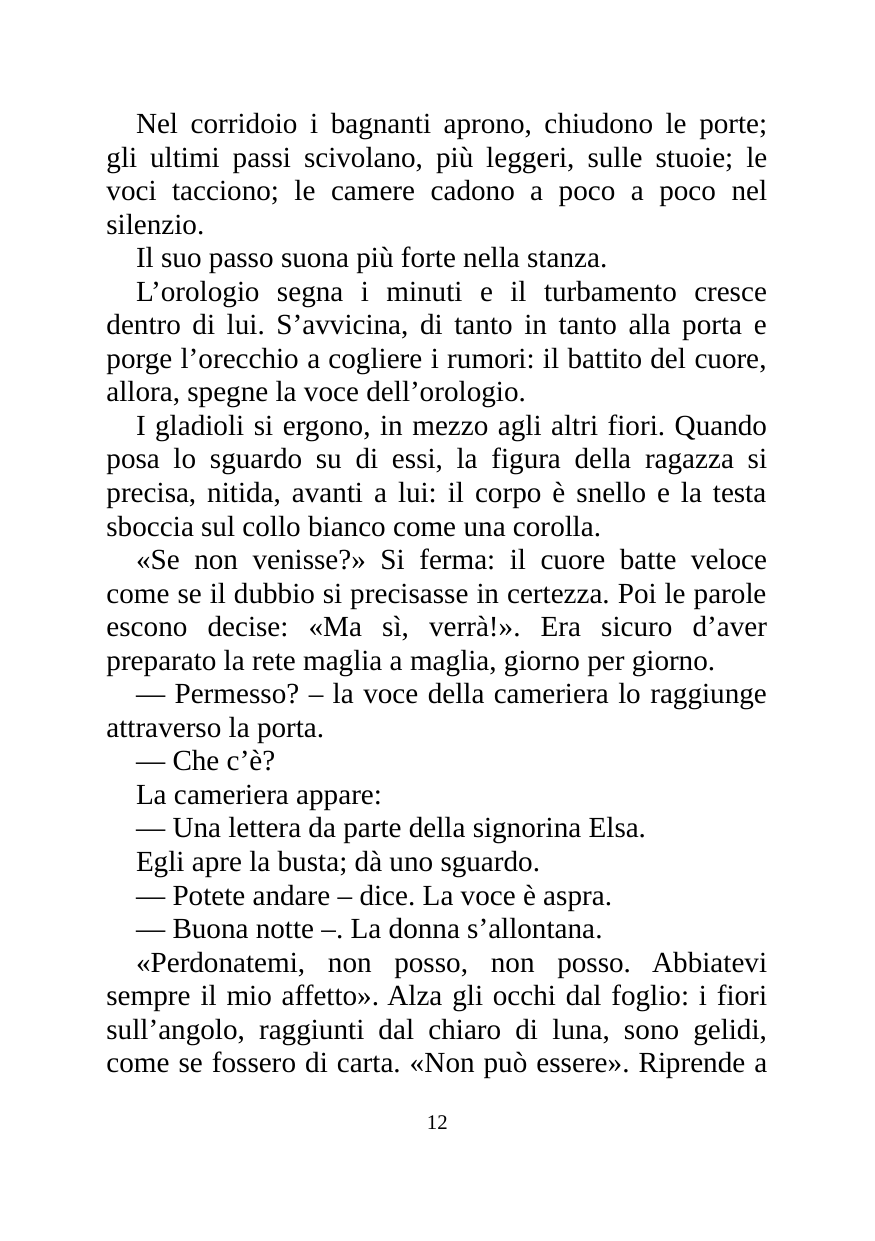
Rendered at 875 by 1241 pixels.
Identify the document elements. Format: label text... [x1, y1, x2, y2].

text — Permesso? – la voce della cameriera lo raggiunge attraverso la porta. [106, 676, 768, 743]
text L’orologio segna i minuti e il turbamento cresce dentro di lui. S’avvicina, di tanto in tanto alla porta e porge l’orecchio a cogliere i rumori: il battito del cuore, allora, spegne la voce dell’orologio. [106, 274, 768, 408]
text «Se non venisse?» Si ferma: il cuore batte veloce come se il dubbio si precisasse in certezza. Poi le parole escono decise: «Ma sì, verrà!». Era sicuro d’aver preparato la rete maglia a maglia, giorno per giorno. [106, 542, 768, 676]
text — Buona notte –. La donna s’allontana. [106, 911, 768, 945]
text Egli apre la busta; dà uno sguardo. [106, 844, 768, 878]
text I gladioli si ergono, in mezzo agli altri fiori. Quando posa lo sguardo su di essi, la figura della ragazza si precisa, nitida, avanti a lui: il corpo è snello e la testa sboccia sul collo bianco come una corolla. [106, 408, 768, 542]
text — Una lettera da parte della signorina Elsa. [106, 811, 768, 844]
text La cameriera appare: [106, 777, 768, 811]
text «Perdonatemi, non posso, non posso. Abbiatevi sempre il mio affetto». Alza gli occhi dal foglio: i fiori sull’angolo, raggiunti dal chiaro di luna, sono gelidi, come se fossero di carta. «Non può essere». Riprende a [106, 945, 768, 1079]
text Nel corridoio i bagnanti aprono, chiudono le porte; gli ultimi passi scivolano, più leggeri, sulle stuoie; le voci tacciono; le camere cadono a poco a poco nel silenzio. [106, 106, 768, 240]
text — Potete andare – dice. La voce è aspra. [106, 878, 768, 911]
text — Che c’è? [106, 743, 768, 777]
text Il suo passo suona più forte nella stanza. [106, 240, 768, 274]
